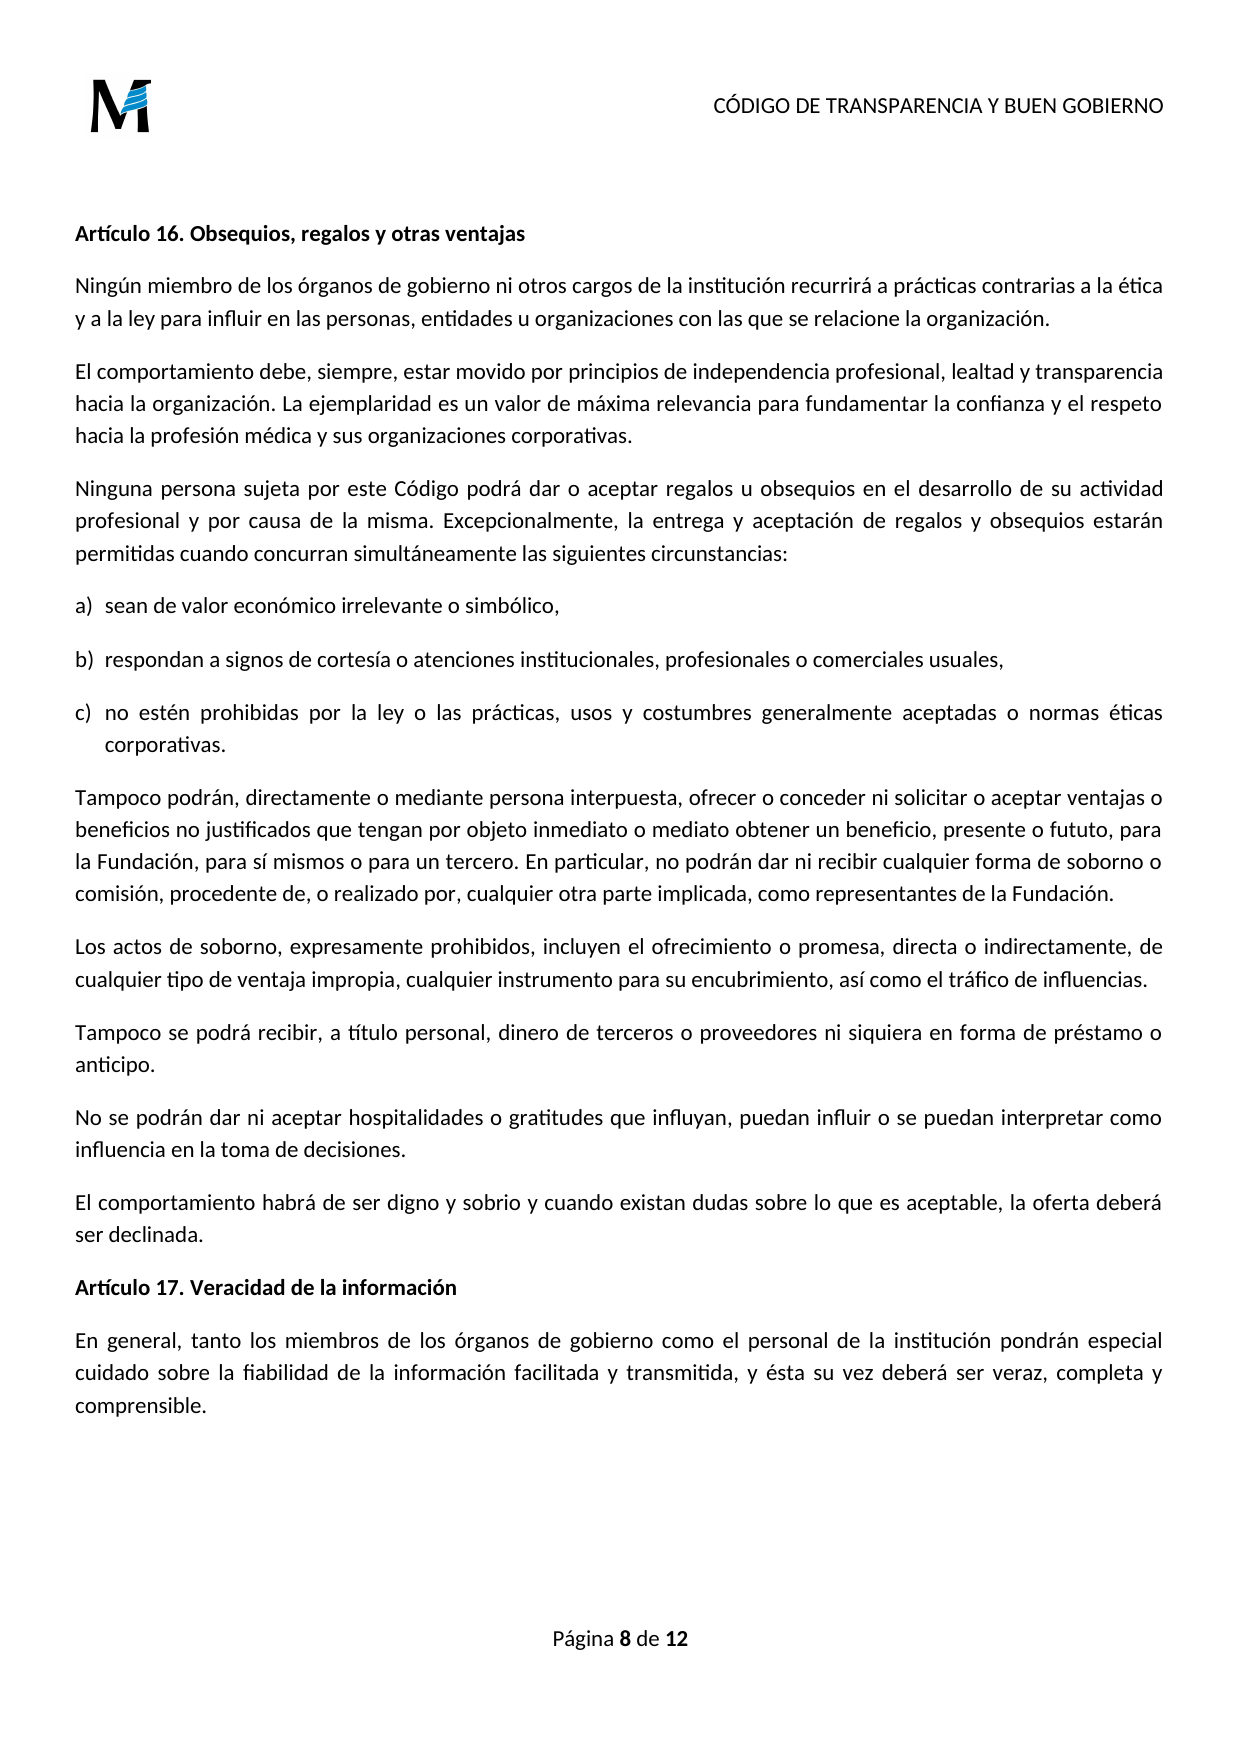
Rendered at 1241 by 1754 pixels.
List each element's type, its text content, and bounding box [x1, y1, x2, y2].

text El comportamiento debe, siempre, estar movido por principios de independencia profesional, lealtad y transparencia hacia la organización. La ejemplaridad es un valor de máxima relevancia para fundamentar la confianza y el respeto hacia la profesión médica y sus organizaciones corporativas. [75, 357, 1165, 449]
text Artículo 17. Veracidad de la información [75, 1273, 1165, 1301]
text Tampoco podrán, directamente o mediante persona interpuesta, ofrecer o conceder ni solicitar o aceptar ventajas o beneficios no justificados que tengan por objeto inmediato o mediato obtener un beneficio, presente o fututo, para la Fundación, para sí mismos o para un tercero. En particular, no podrán dar ni recibir cualquier forma de soborno o comisión, procedente de, o realizado por, cualquier otra parte implicada, como representantes de la Fundación. [75, 783, 1165, 907]
text El comportamiento habrá de ser digno y sobrio y cuando existan dudas sobre lo que es aceptable, la oferta deberá ser declinada. [75, 1188, 1165, 1248]
text c) no estén prohibidas por la ley o las prácticas, usos y costumbres generalmente aceptadas o normas éticas corporativas. [75, 698, 1165, 758]
text Ninguna persona sujeta por este Código podrá dar o aceptar regalos u obsequios en el desarrollo de su actividad profesional y por causa de la misma. Excepcionalmente, la entrega y aceptación de regalos y obsequios estarán permitidas cuando concurran simultáneamente las siguientes circunstancias: [75, 474, 1165, 567]
text Tampoco se podrá recibir, a título personal, dinero de terceros o proveedores ni siquiera en forma de préstamo o anticipo. [75, 1018, 1165, 1078]
text b) respondan a signos de cortesía o atenciones institucionales, profesionales o comerciales usuales, [75, 645, 1165, 673]
text Los actos de soborno, expresamente prohibidos, incluyen el ofrecimiento o promesa, directa o indirectamente, de cualquier tipo de ventaja impropia, cualquier instrumento para su encubrimiento, así como el tráfico de influencias. [75, 932, 1165, 993]
text No se podrán dar ni aceptar hospitalidades o gratitudes que influyan, puedan influir o se puedan interpretar como influencia en la toma de decisiones. [75, 1103, 1165, 1163]
text Artículo 16. Obsequios, regalos y otras ventajas [75, 219, 1165, 247]
text En general, tanto los miembros de los órganos de gobierno como el personal de la institución pondrán especial cuidado sobre la fiabilidad de la información facilitada y transmitida, y ésta su vez deberá ser veraz, completa y comprensible. [75, 1326, 1165, 1419]
text a) sean de valor económico irrelevante o simbólico, [75, 592, 1165, 620]
text Ningún miembro de los órganos de gobierno ni otros cargos de la institución recurrirá a prácticas contrarias a la ética y a la ley para influir en las personas, entidades u organizaciones con las que se relacione la organización. [75, 272, 1165, 332]
